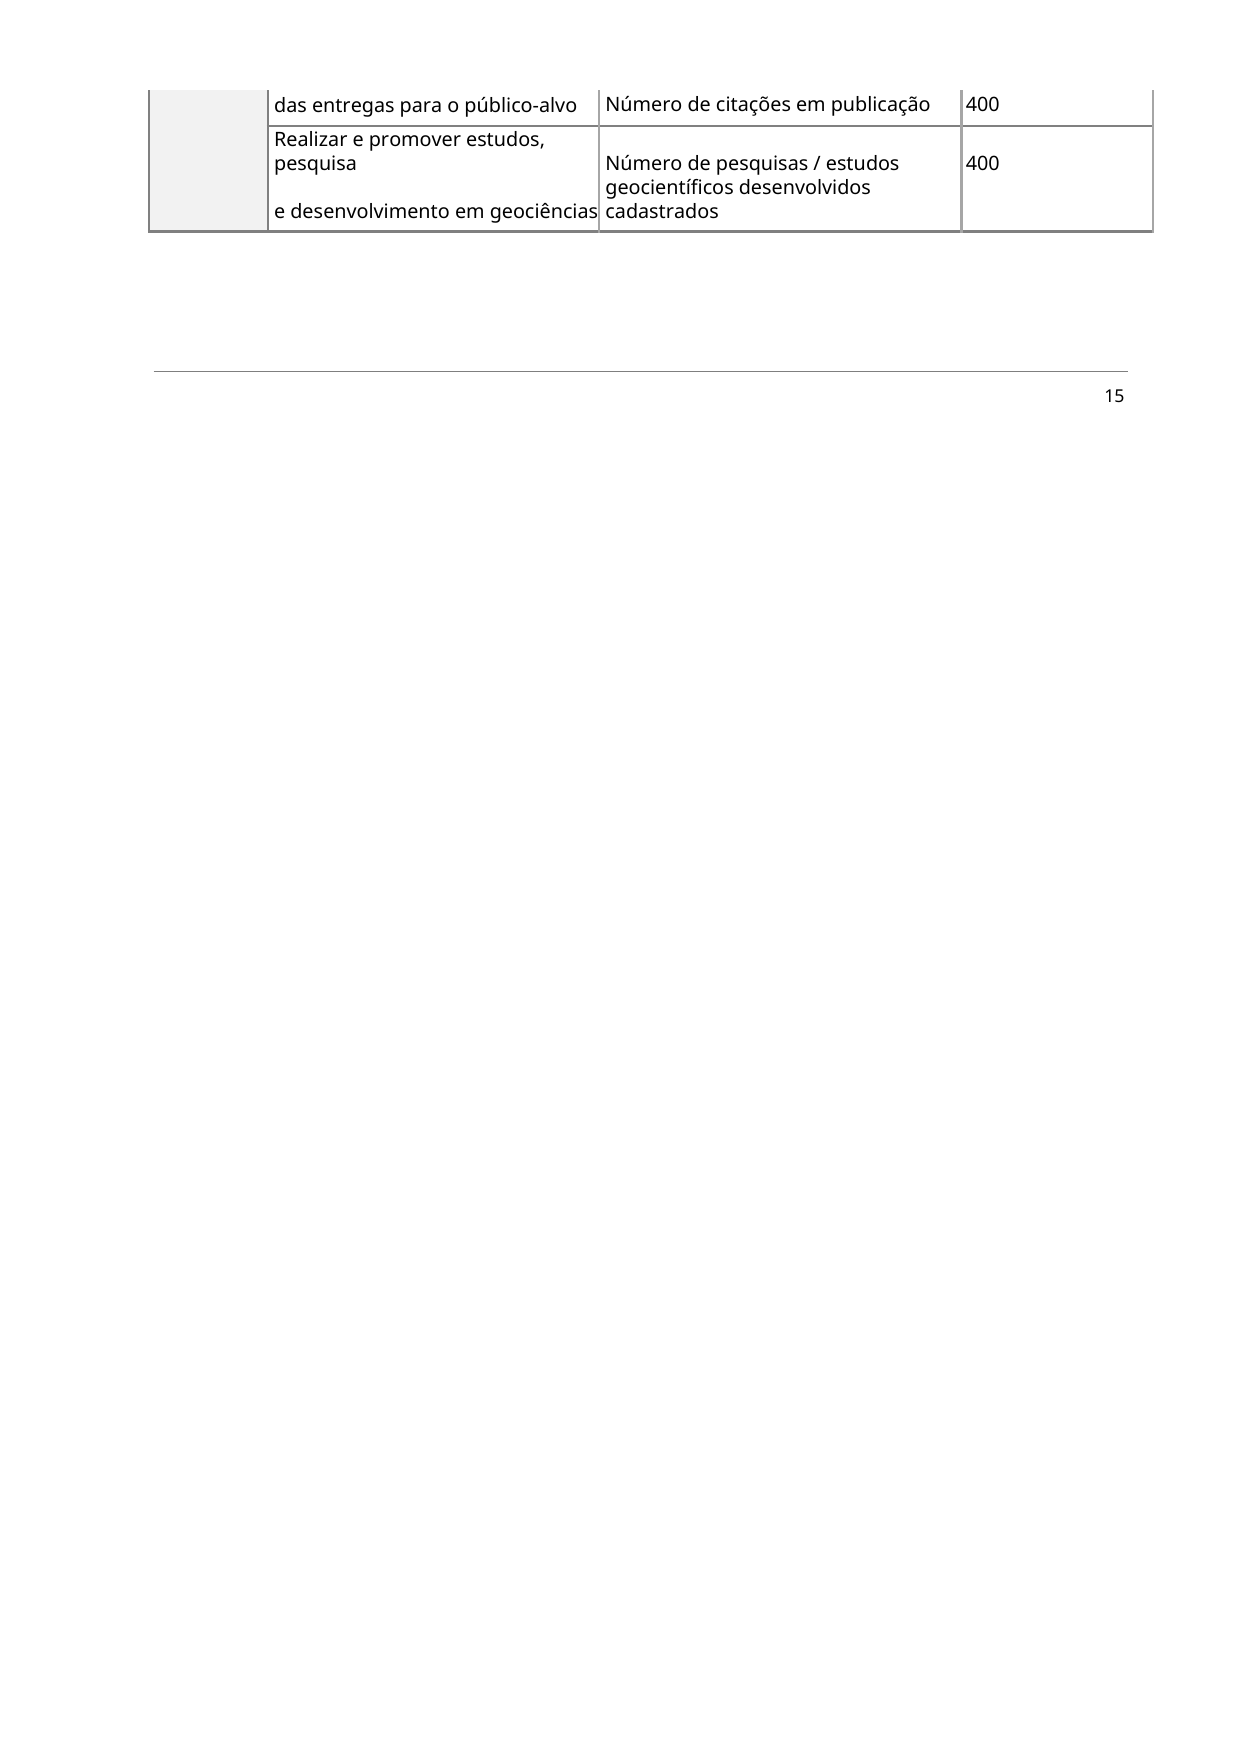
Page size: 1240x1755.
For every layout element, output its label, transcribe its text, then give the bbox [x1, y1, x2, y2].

table_cell [255, 118, 267, 125]
table_cell [963, 118, 1141, 125]
table_cell Número de pesquisas / estudos [600, 127, 960, 175]
table_cell [1141, 90, 1152, 118]
table_cell [150, 118, 161, 125]
table_cell [161, 127, 255, 175]
table_cell Realizar e promover estudos, pesquisa [269, 127, 598, 175]
table_cell [161, 90, 255, 118]
table_cell [150, 127, 161, 175]
table_cell [161, 175, 255, 223]
table_cell [276, 223, 584, 230]
table_cell [255, 90, 267, 118]
table_cell [255, 175, 267, 223]
table_cell e desenvolvimento em geociências [269, 175, 598, 223]
table_cell das entregas para o público-alvo [269, 90, 598, 118]
table_cell [1141, 175, 1152, 223]
table_cell [600, 223, 607, 230]
table_cell [150, 175, 161, 223]
table_cell [968, 223, 1141, 230]
table_cell [150, 223, 161, 230]
table_cell [269, 118, 598, 125]
table_cell 400 [963, 127, 1141, 175]
table_cell [1141, 118, 1152, 125]
table_cell [947, 223, 960, 230]
table_cell [607, 223, 947, 230]
table_cell [255, 223, 267, 230]
table_cell [1141, 127, 1152, 175]
table_cell [161, 223, 255, 230]
table_cell Número de citações em publicação [600, 90, 960, 118]
table_cell [150, 90, 161, 118]
text 15 [1104, 384, 1152, 408]
table_cell [968, 175, 1141, 223]
table_cell [269, 223, 276, 230]
table_cell geocientíficos desenvolvidos cadastrados [600, 175, 960, 223]
table_cell 400 [963, 90, 1141, 118]
table_cell [1141, 223, 1152, 230]
table_cell [161, 118, 255, 125]
table_cell [600, 118, 960, 125]
table_cell [963, 175, 968, 223]
table_cell [584, 223, 598, 230]
table_cell [255, 127, 267, 175]
